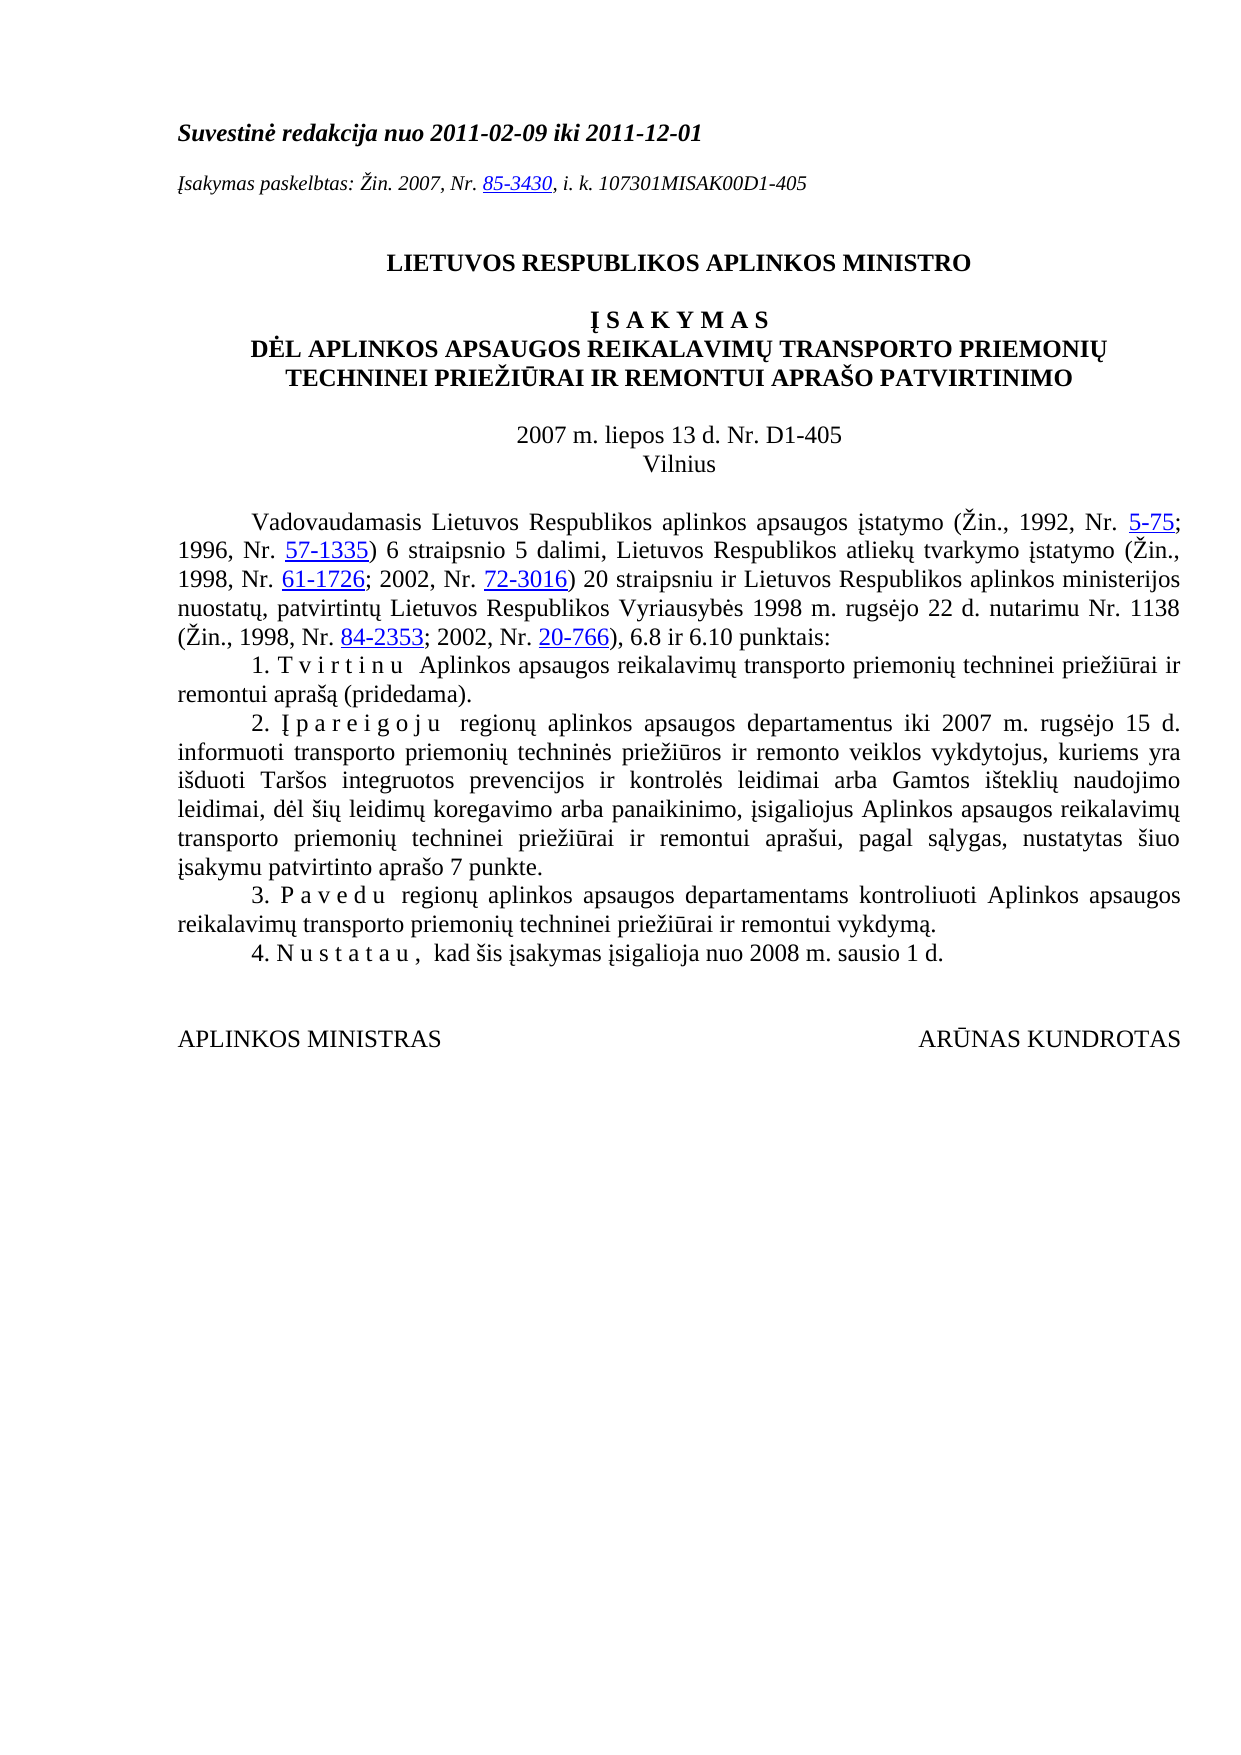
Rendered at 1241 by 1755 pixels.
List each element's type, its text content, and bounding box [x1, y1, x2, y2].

text DĖL APLINKOS APSAUGOS REIKALAVIMŲ TRANSPORTO PRIEMONIŲ TECHNINEI PRIEŽIŪRAI IR REMONTUI APRAŠO PATVIRTINIMO [177, 334, 1181, 392]
text 4. Nustatau, kad šis įsakymas įsigalioja nuo 2008 m. sausio 1 d. [177, 938, 1181, 967]
text APLINKOS MINISTRAS ARŪNAS KUNDROTAS [177, 1024, 1181, 1053]
text Vilnius [177, 449, 1181, 478]
text Suvestinė redakcija nuo 2011-02-09 iki 2011-12-01 [177, 118, 1181, 147]
text 2. Įpareigoju regionų aplinkos apsaugos departamentus iki 2007 m. rugsėjo 15 d. informuoti transporto priemonių techninės priežiūros ir remonto veiklos vykdytojus, kuriems yra išduoti Taršos integruotos prevencijos ir kontrolės leidimai arba Gamtos išteklių naudojimo leidimai, dėl šių leidimų koregavimo arba panaikinimo, įsigaliojus Aplinkos apsaugos reikalavimų transporto priemonių techninei priežiūrai ir remontui aprašui, pagal sąlygas, nustatytas šiuo įsakymu patvirtinto aprašo 7 punkte. [177, 708, 1181, 880]
text Vadovaudamasis Lietuvos Respublikos aplinkos apsaugos įstatymo (Žin., 1992, Nr. 5-75; 1996, Nr. 57-1335) 6 straipsnio 5 dalimi, Lietuvos Respublikos atliekų tvarkymo įstatymo (Žin., 1998, Nr. 61-1726; 2002, Nr. 72-3016) 20 straipsniu ir Lietuvos Respublikos aplinkos ministerijos nuostatų, patvirtintų Lietuvos Respublikos Vyriausybės 1998 m. rugsėjo 22 d. nutarimu Nr. 1138 (Žin., 1998, Nr. 84-2353; 2002, Nr. 20-766), 6.8 ir 6.10 punktais: [177, 507, 1181, 650]
text Į S A K Y M A S [177, 305, 1181, 334]
text 3. Pavedu regionų aplinkos apsaugos departamentams kontroliuoti Aplinkos apsaugos reikalavimų transporto priemonių techninei priežiūrai ir remontui vykdymą. [177, 880, 1181, 938]
text Įsakymas paskelbtas: Žin. 2007, Nr. 85-3430, i. k. 107301MISAK00D1-405 [177, 171, 1181, 195]
text 1. Tvirtinu Aplinkos apsaugos reikalavimų transporto priemonių techninei priežiūrai ir remontui aprašą (pridedama). [177, 650, 1181, 708]
text LIETUVOS RESPUBLIKOS APLINKOS MINISTRO [177, 248, 1181, 277]
text 2007 m. liepos 13 d. Nr. D1-405 [177, 420, 1181, 449]
